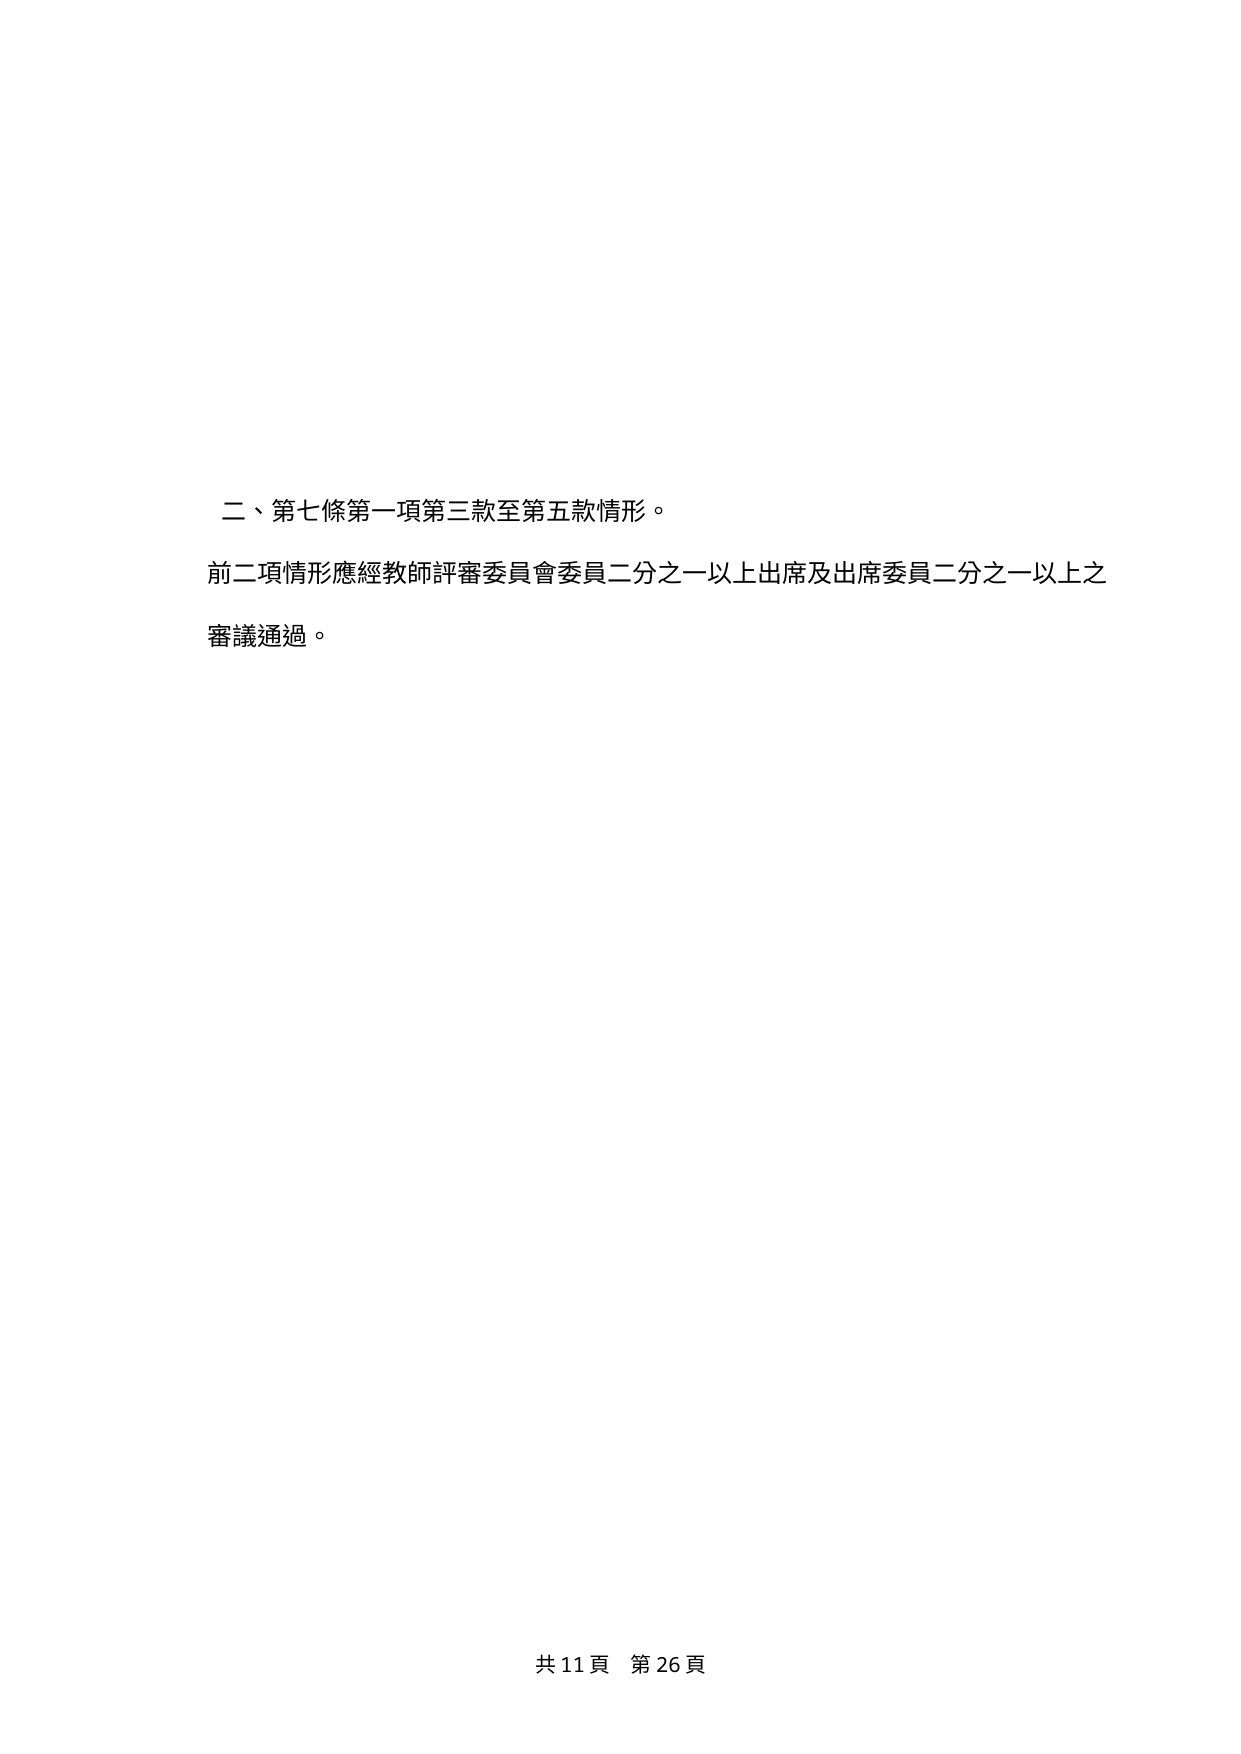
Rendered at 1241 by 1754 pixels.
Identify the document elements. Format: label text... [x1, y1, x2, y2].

text 二、第七條第一項第三款至第五款情形。 [207, 468, 1122, 530]
text 前二項情形應經教師評審委員會委員二分之一以上出席及出席委員二分之一以上之審議通過。 [207, 530, 1122, 655]
